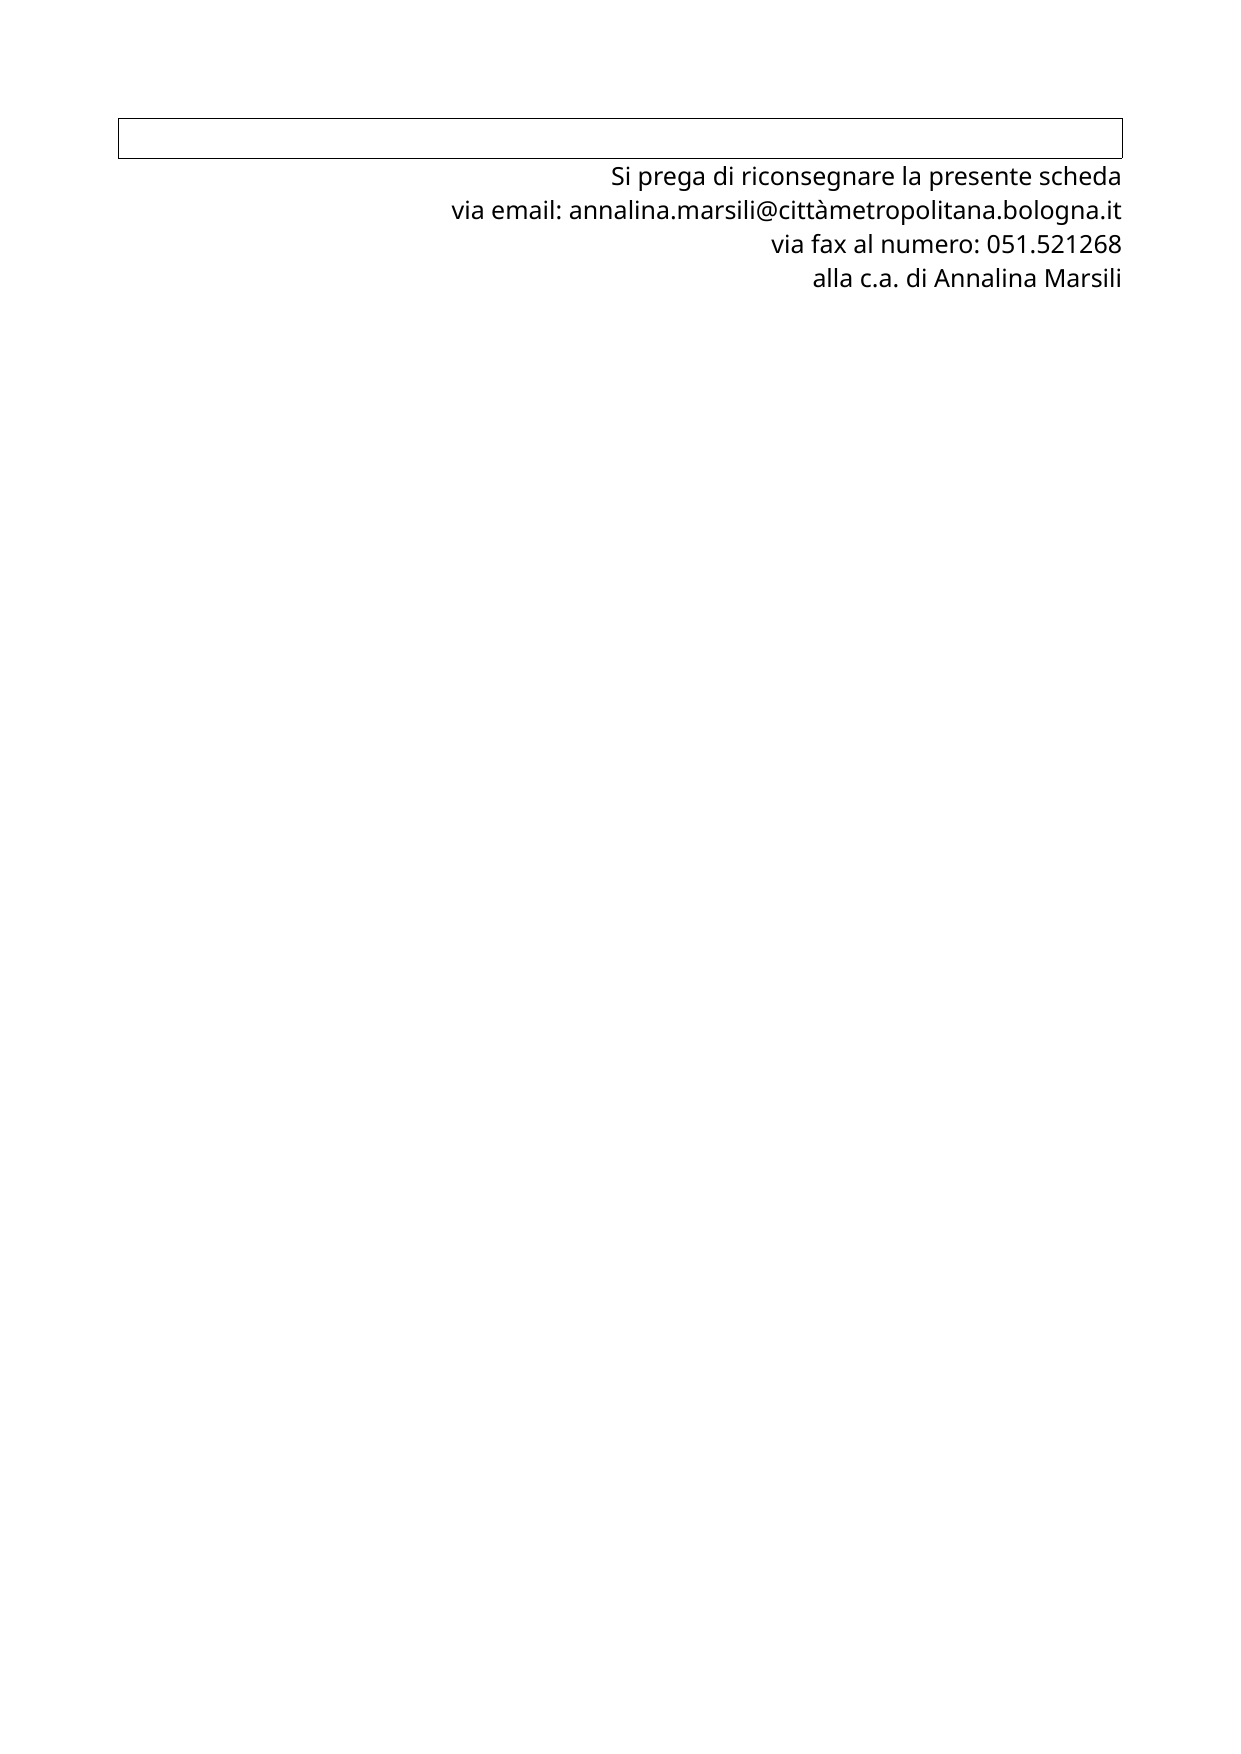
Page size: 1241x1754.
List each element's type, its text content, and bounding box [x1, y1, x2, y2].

text via email: annalina.marsili@cittàmetropolitana.bologna.it [118, 192, 1122, 226]
text alla c.a. di Annalina Marsili [118, 260, 1122, 294]
text Si prega di riconsegnare la presente scheda [118, 159, 1122, 192]
text via fax al numero: 051.521268 [118, 226, 1122, 260]
table_header [119, 119, 1122, 158]
